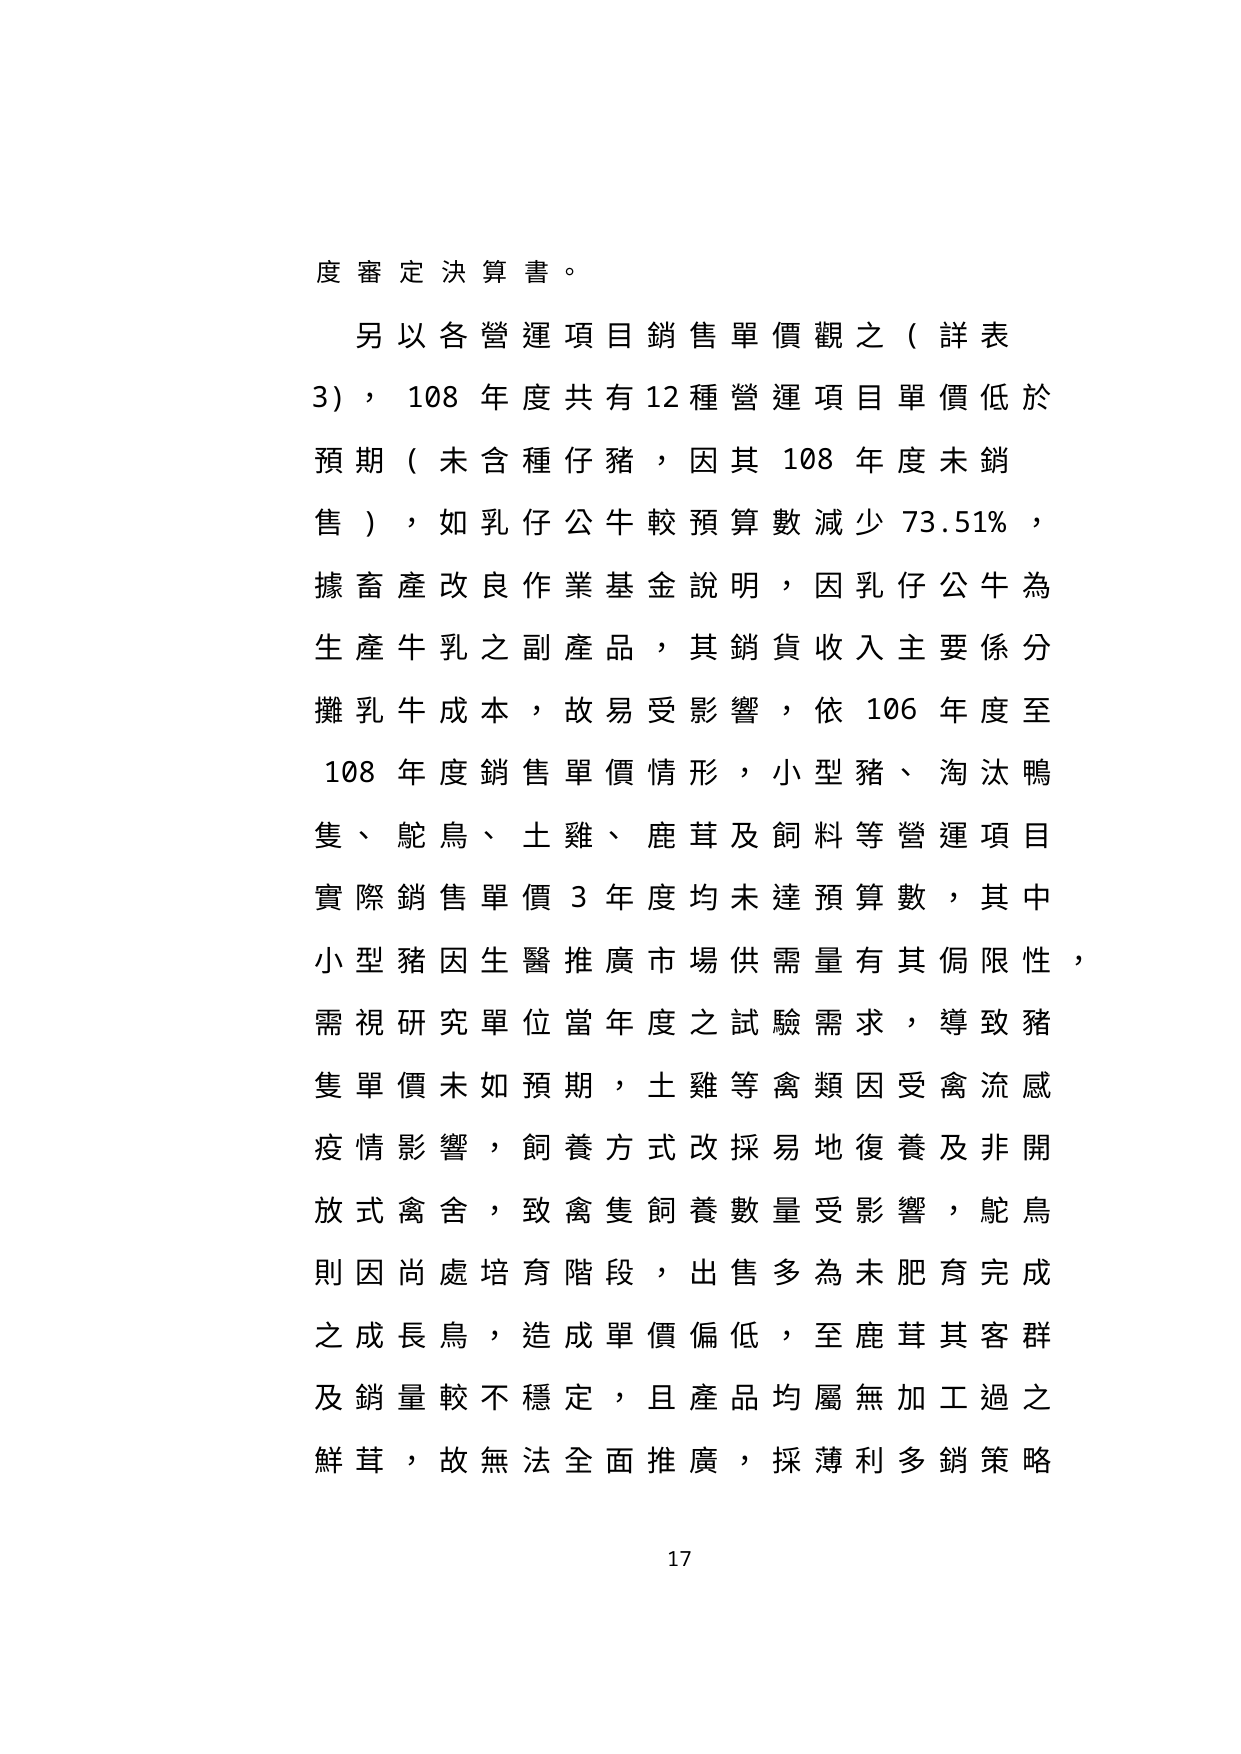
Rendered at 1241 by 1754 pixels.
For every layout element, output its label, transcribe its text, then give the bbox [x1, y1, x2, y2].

text 度審定決算書。 [183, 229, 1058, 292]
text 另以各營運項目銷售單價觀之(詳表3)，108年度共有12種營運項目單價低於預期(未含種仔豬，因其108年度未銷售)，如乳仔公牛較預算數減少73.51%，據畜產改良作業基金說明，因乳仔公牛為生產牛乳之副產品，其銷貨收入主要係分攤乳牛成本，故易受影響，依106年度至108年度銷售單價情形，小型豬、淘汰鴨隻、鴕鳥、土雞、鹿茸及飼料等營運項目實際銷售單價3年度均未達預算數，其中小型豬因生醫推廣市場供需量有其侷限性，需視研究單位當年度之試驗需求，導致豬隻單價未如預期，土雞等禽類因受禽流感疫情影響，飼養方式改採易地復養及非開放式禽舍，致禽隻飼養數量受影響，鴕鳥則因尚處培育階段，出售多為未肥育完成之成長鳥，造成單價偏低，至鹿茸其客群及銷量較不穩定，且產品均屬無加工過之鮮茸，故無法全面推廣，採薄利多銷策略以提高銷售量，惟為改善類此情形，允宜審慎檢討訂價策略，以提升基金收益。 [271, 292, 1058, 1479]
